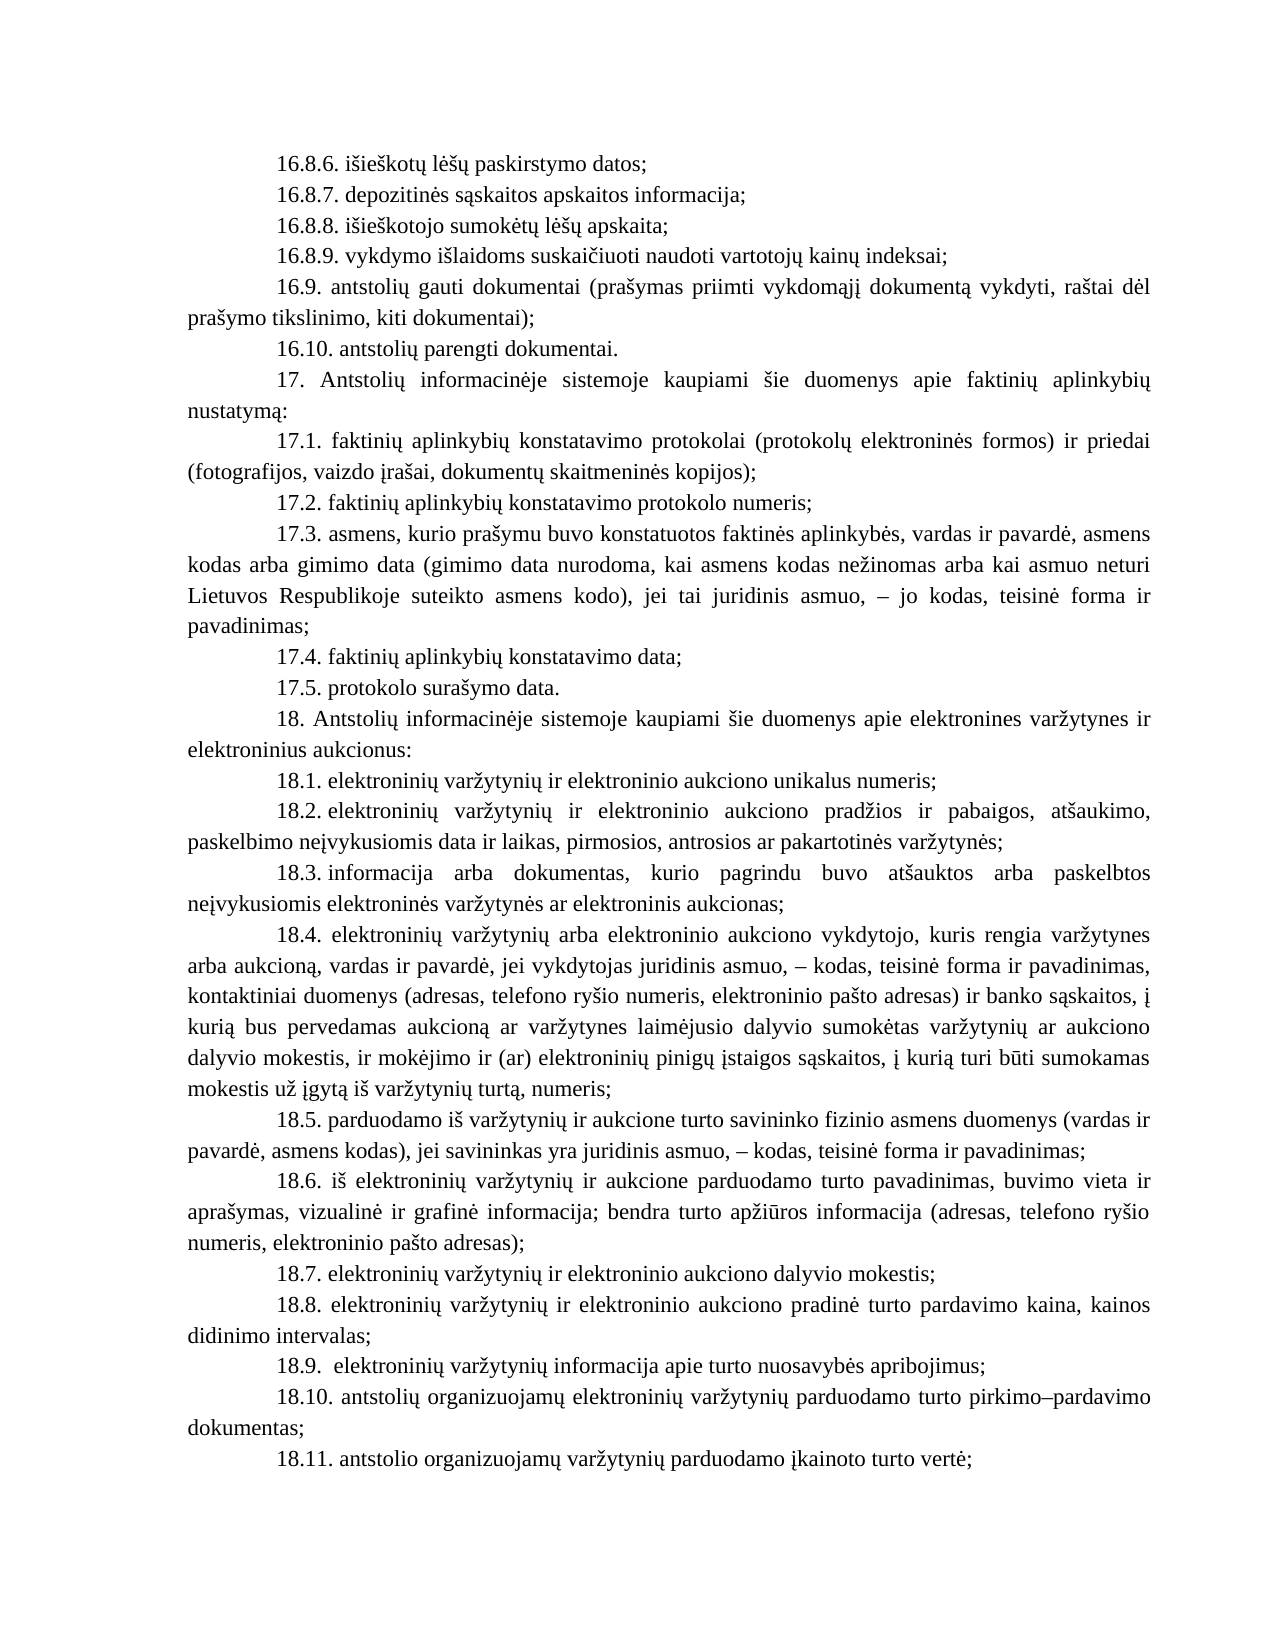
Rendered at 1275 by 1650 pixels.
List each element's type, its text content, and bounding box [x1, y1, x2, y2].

text 17.5. protokolo surašymo data. [187, 674, 1152, 701]
text 16.8.9. vykdymo išlaidoms suskaičiuoti naudoti vartotojų kainų indeksai; [187, 242, 1152, 269]
text 18.3. informacija arba dokumentas, kurio pagrindu buvo atšauktos arba paskelbtos neįvykusiomis elektroninės varžytynės ar elektroninis aukcionas; [187, 859, 1152, 916]
text 16.8.8. išieškotojo sumokėtų lėšų apskaita; [187, 212, 1152, 238]
text 17.2. faktinių aplinkybių konstatavimo protokolo numeris; [187, 489, 1152, 516]
text 17.4. faktinių aplinkybių konstatavimo data; [187, 643, 1152, 670]
text 16.10. antstolių parengti dokumentai. [187, 335, 1152, 361]
text 16.8.7. depozitinės sąskaitos apskaitos informacija; [187, 181, 1152, 207]
text 18.7. elektroninių varžytynių ir elektroninio aukciono dalyvio mokestis; [187, 1260, 1152, 1286]
text 17.3. asmens, kurio prašymu buvo konstatuotos faktinės aplinkybės, vardas ir pavardė, asmens kodas arba gimimo data (gimimo data nurodoma, kai asmens kodas nežinomas arba kai asmuo neturi Lietuvos Respublikoje suteikto asmens kodo), jei tai juridinis asmuo, – jo kodas, teisinė forma ir pavadinimas; [187, 520, 1152, 639]
text 18.2. elektroninių varžytynių ir elektroninio aukciono pradžios ir pabaigos, atšaukimo, paskelbimo neįvykusiomis data ir laikas, pirmosios, antrosios ar pakartotinės varžytynės; [187, 797, 1152, 855]
text 18.4. elektroninių varžytynių arba elektroninio aukciono vykdytojo, kuris rengia varžytynes arba aukcioną, vardas ir pavardė, jei vykdytojas juridinis asmuo, – kodas, teisinė forma ir pavadinimas, kontaktiniai duomenys (adresas, telefono ryšio numeris, elektroninio pašto adresas) ir banko sąskaitos, į kurią bus pervedamas aukcioną ar varžytynes laimėjusio dalyvio sumokėtas varžytynių ar aukciono dalyvio mokestis, ir mokėjimo ir (ar) elektroninių pinigų įstaigos sąskaitos, į kurią turi būti sumokamas mokestis už įgytą iš varžytynių turtą, numeris; [187, 921, 1152, 1101]
text 18.10. antstolių organizuojamų elektroninių varžytynių parduodamo turto pirkimo–pardavimo dokumentas; [187, 1383, 1152, 1441]
text 18.9. elektroninių varžytynių informacija apie turto nuosavybės apribojimus; [187, 1352, 1152, 1379]
text 18. Antstolių informacinėje sistemoje kaupiami šie duomenys apie elektronines varžytynes ir elektroninius aukcionus: [187, 705, 1152, 762]
text 16.8.6. išieškotų lėšų paskirstymo datos; [187, 150, 1152, 176]
text 17. Antstolių informacinėje sistemoje kaupiami šie duomenys apie faktinių aplinkybių nustatymą: [187, 366, 1152, 423]
text 16.9. antstolių gauti dokumentai (prašymas priimti vykdomąjį dokumentą vykdyti, raštai dėl prašymo tikslinimo, kiti dokumentai); [187, 273, 1152, 331]
text 18.5. parduodamo iš varžytynių ir aukcione turto savininko fizinio asmens duomenys (vardas ir pavardė, asmens kodas), jei savininkas yra juridinis asmuo, – kodas, teisinė forma ir pavadinimas; [187, 1106, 1152, 1163]
text 17.1. faktinių aplinkybių konstatavimo protokolai (protokolų elektroninės formos) ir priedai (fotografijos, vaizdo įrašai, dokumentų skaitmeninės kopijos); [187, 427, 1152, 485]
text 18.6. iš elektroninių varžytynių ir aukcione parduodamo turto pavadinimas, buvimo vieta ir aprašymas, vizualinė ir grafinė informacija; bendra turto apžiūros informacija (adresas, telefono ryšio numeris, elektroninio pašto adresas); [187, 1167, 1152, 1256]
text 18.8. elektroninių varžytynių ir elektroninio aukciono pradinė turto pardavimo kaina, kainos didinimo intervalas; [187, 1291, 1152, 1348]
text 18.11. antstolio organizuojamų varžytynių parduodamo įkainoto turto vertė; [187, 1445, 1152, 1471]
text 18.1. elektroninių varžytynių ir elektroninio aukciono unikalus numeris; [187, 767, 1152, 793]
